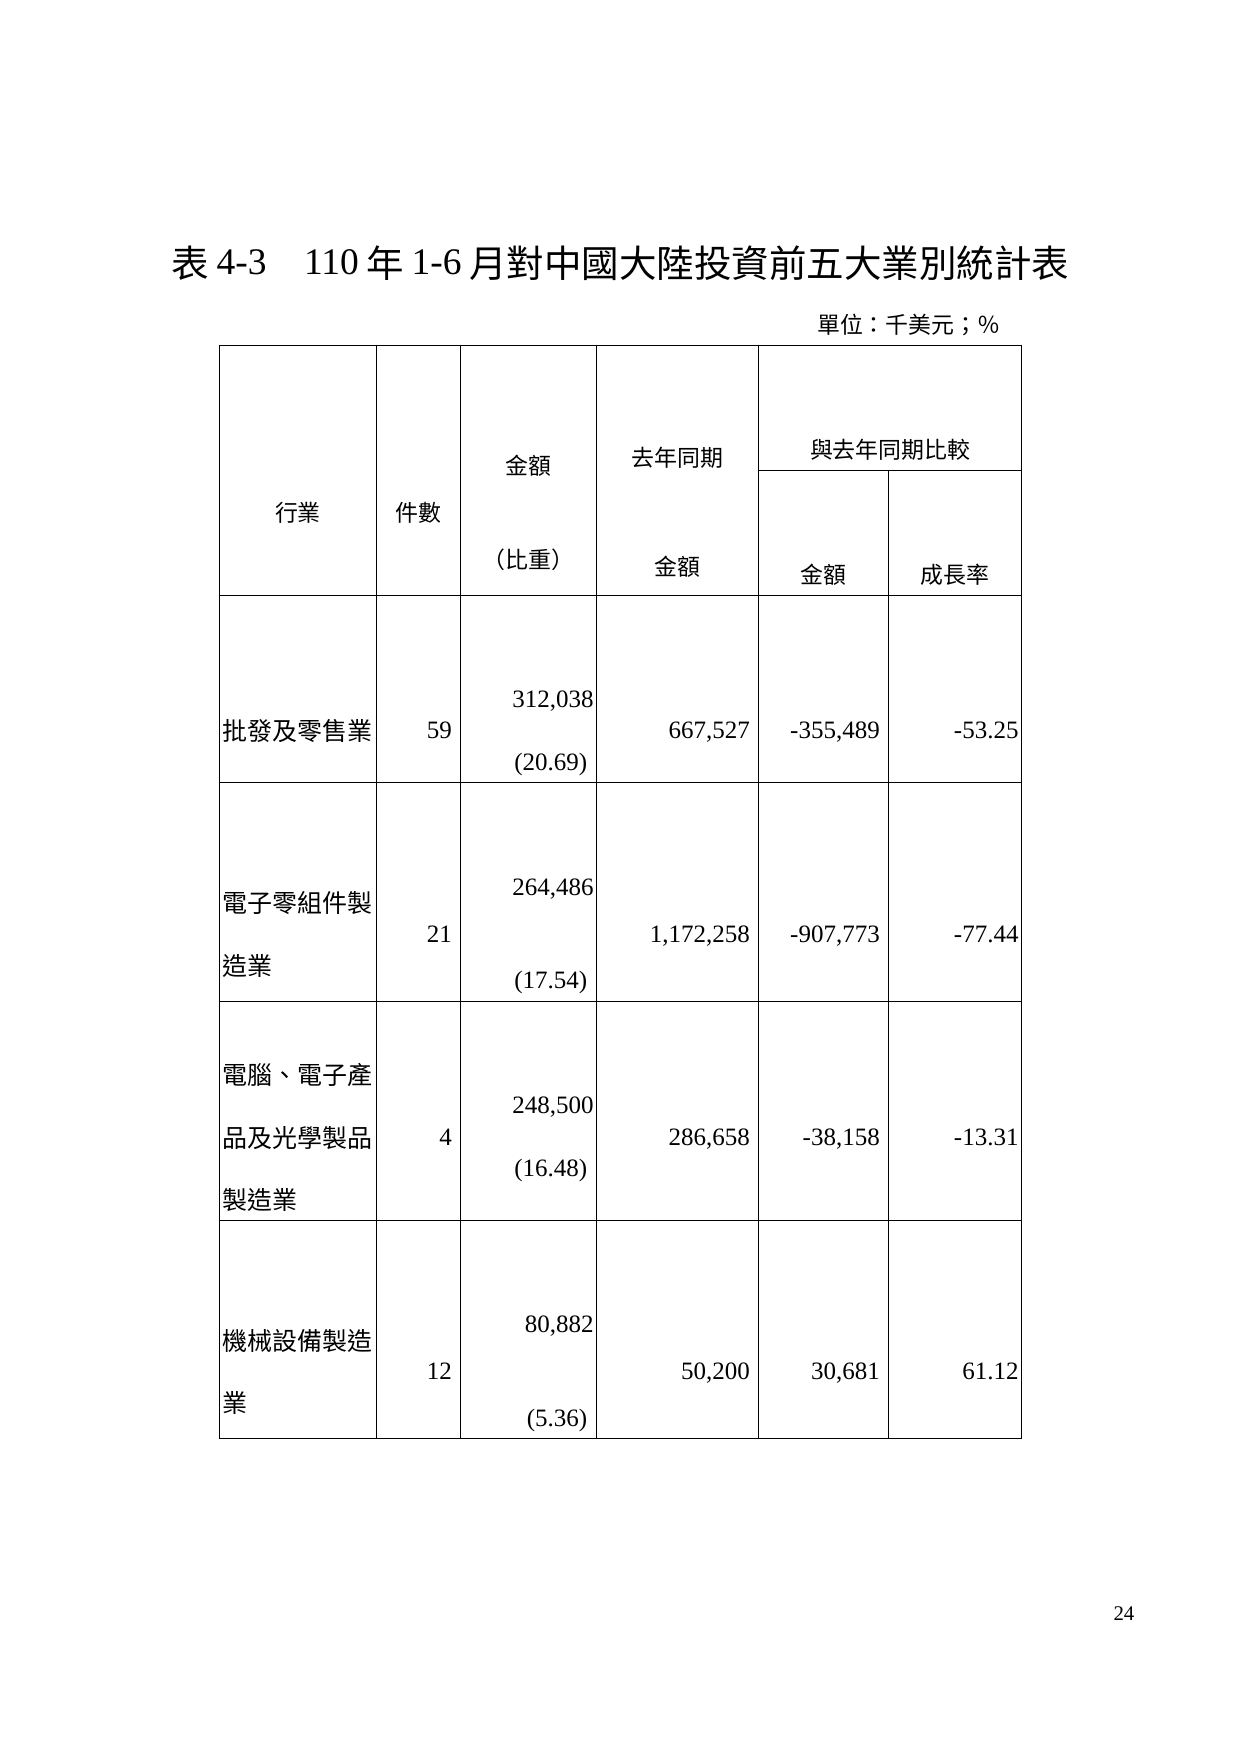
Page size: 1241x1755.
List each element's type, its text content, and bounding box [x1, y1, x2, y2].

table_cell 264,486 (17.54) [461, 783, 596, 1001]
table_cell 電子零組件製造業 [220, 783, 376, 1001]
table_header 去年同期 金額 [597, 346, 758, 594]
table_cell 批發及零售業 [220, 596, 376, 782]
table_cell 80,882 (5.36) [461, 1221, 596, 1438]
table_cell 成長率 [889, 471, 1021, 594]
table_cell 59 [377, 596, 460, 782]
table_cell 1,172,258 [597, 783, 758, 1001]
table_cell 電腦、電子產品及光學製品製造業 [220, 1002, 376, 1219]
table_cell 286,658 [597, 1002, 758, 1219]
table_cell 50,200 [597, 1221, 758, 1438]
text 單位：千美元；％ [106, 282, 1134, 344]
table_cell -38,158 [759, 1002, 888, 1219]
table_cell 機械設備製造業 [220, 1221, 376, 1438]
table_cell -13.31 [889, 1002, 1021, 1219]
table_header 行業 [220, 346, 376, 594]
table_cell 4 [377, 1002, 460, 1219]
table_cell 248,500 (16.48) [461, 1002, 596, 1219]
table_cell -355,489 [759, 596, 888, 782]
table_cell -77.44 [889, 783, 1021, 1001]
table_cell 61.12 [889, 1221, 1021, 1438]
table_cell 30,681 [759, 1221, 888, 1438]
table_cell 667,527 [597, 596, 758, 782]
text 表4-3 110年1-6月對中國大陸投資前五大業別統計表 [106, 219, 1134, 282]
table_header 件數 [377, 346, 460, 594]
table_cell 12 [377, 1221, 460, 1438]
table_cell -907,773 [759, 783, 888, 1001]
table_header 金額 （比重） [461, 346, 596, 594]
table_header 與去年同期比較 [759, 346, 1021, 469]
table_cell -53.25 [889, 596, 1021, 782]
table_cell 312,038 (20.69) [461, 596, 596, 782]
table_cell 金額 [759, 471, 888, 594]
table_cell 21 [377, 783, 460, 1001]
